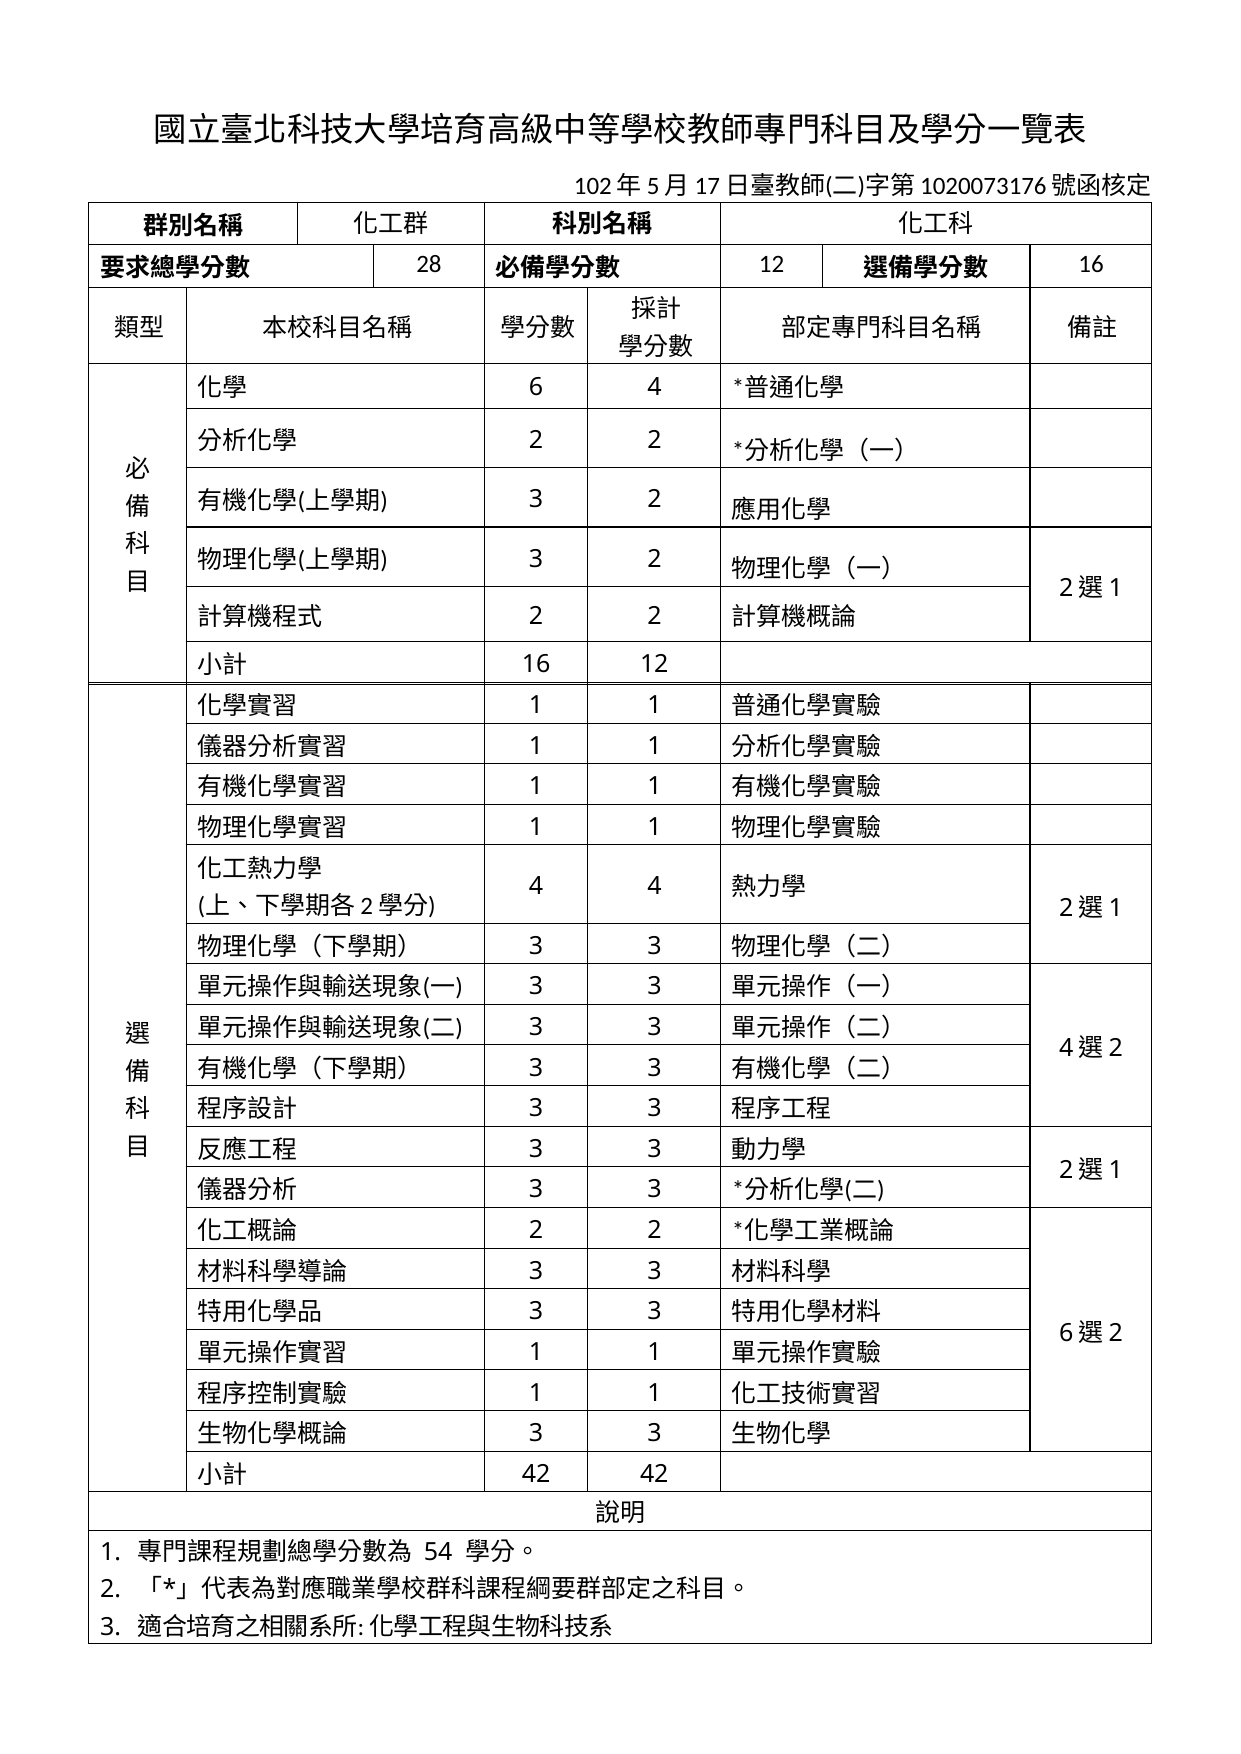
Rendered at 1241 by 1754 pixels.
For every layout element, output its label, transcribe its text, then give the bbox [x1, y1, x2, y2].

table_cell 單元操作與輸送現象(二) [187, 1005, 484, 1044]
table_cell 程序控制實驗 [187, 1370, 484, 1410]
table_cell 要求總學分數 [89, 245, 373, 287]
table_cell 3 [588, 1127, 720, 1166]
table_cell 單元操作實驗 [721, 1330, 1029, 1369]
table_cell 化工概論 [187, 1208, 484, 1247]
table_cell 2 [588, 587, 720, 641]
table_cell 單元操作（一） [721, 964, 1029, 1004]
table_cell 材料科學導論 [187, 1249, 484, 1288]
table_cell 3 [485, 964, 587, 1004]
table_cell *普通化學 [721, 364, 1029, 408]
table_cell 42 [588, 1452, 720, 1491]
table_cell 1 [485, 685, 587, 722]
table_cell 採計 學分數 [588, 288, 720, 363]
table_cell 3 [485, 924, 587, 963]
table_cell [1031, 805, 1151, 844]
table_cell 1 [485, 764, 587, 804]
table_header 化工群 [298, 203, 484, 244]
table_cell 選 備 科 目 [89, 685, 186, 1491]
table_cell 物理化學（一） [721, 528, 1029, 586]
table_cell 4 [485, 845, 587, 922]
table_cell 28 [374, 245, 484, 287]
table_cell [721, 1452, 1151, 1491]
table_cell 計算機程式 [187, 587, 484, 641]
table_cell 程序工程 [721, 1086, 1029, 1126]
table_cell 3 [485, 468, 587, 526]
table_cell 程序設計 [187, 1086, 484, 1126]
table_cell 物理化學(上學期) [187, 528, 484, 586]
table_cell 生物化學 [721, 1411, 1029, 1451]
table_cell 化學實習 [187, 685, 484, 722]
table_cell 物理化學實驗 [721, 805, 1029, 844]
table_cell *分析化學(二) [721, 1167, 1029, 1207]
table_cell 化工熱力學 (上、下學期各2學分) [187, 845, 484, 922]
table_header 群別名稱 [89, 203, 297, 244]
table_cell 2 [485, 1208, 587, 1247]
table_cell 3 [485, 1086, 587, 1126]
table_cell 必 備 科 目 [89, 364, 186, 682]
table_cell 普通化學實驗 [721, 685, 1029, 722]
table_cell 儀器分析 [187, 1167, 484, 1207]
table_cell 3 [588, 1167, 720, 1207]
table_cell [1031, 685, 1151, 722]
table_cell 12 [588, 642, 720, 682]
table_cell 12 [721, 245, 822, 287]
table_cell [1031, 409, 1151, 467]
table_cell 42 [485, 1452, 587, 1491]
table_cell 2 [485, 587, 587, 641]
table_cell 有機化學(上學期) [187, 468, 484, 526]
table_cell 備註 [1031, 288, 1151, 363]
table_cell 1 [588, 724, 720, 763]
table_cell 3 [588, 1411, 720, 1451]
table_cell [1031, 364, 1151, 408]
table_cell 4選2 [1031, 964, 1151, 1126]
table_cell 1 [588, 1370, 720, 1410]
table_cell 1 [485, 805, 587, 844]
table_cell 3 [588, 924, 720, 963]
table_cell 2選1 [1031, 845, 1151, 963]
table_cell 物理化學實習 [187, 805, 484, 844]
table_cell 3 [485, 1289, 587, 1329]
table_header 科別名稱 [485, 203, 720, 244]
table_cell 化工技術實習 [721, 1370, 1029, 1410]
table_cell 1 [485, 1370, 587, 1410]
table_cell 3 [485, 1411, 587, 1451]
table_cell 1 [588, 685, 720, 722]
table_cell 單元操作與輸送現象(一) [187, 964, 484, 1004]
table_cell 3 [485, 1045, 587, 1085]
table_cell 1 [485, 724, 587, 763]
table_cell 3 [485, 1249, 587, 1288]
table_cell 3 [485, 1005, 587, 1044]
table_cell 小計 [187, 1452, 484, 1491]
table_cell 有機化學（下學期） [187, 1045, 484, 1085]
text 102年5月17日臺教師(二)字第1020073176號函核定 [89, 164, 1152, 202]
table_cell 反應工程 [187, 1127, 484, 1166]
table_cell 2 [588, 1208, 720, 1247]
table_cell 3 [485, 1127, 587, 1166]
text 國立臺北科技大學培育高級中等學校教師專門科目及學分一覽表 [89, 89, 1152, 164]
table_cell 類型 [89, 288, 186, 363]
table_cell 化學 [187, 364, 484, 408]
table_cell 4 [588, 364, 720, 408]
table_cell 1 [485, 1330, 587, 1369]
table_cell 1 [588, 1330, 720, 1369]
table_cell *分析化學（一） [721, 409, 1029, 467]
table_cell 選備學分數 [823, 245, 1029, 287]
table_cell 6選2 [1031, 1208, 1151, 1451]
table_cell 物理化學（下學期） [187, 924, 484, 963]
table_cell 計算機概論 [721, 587, 1029, 641]
table_cell 3 [588, 1045, 720, 1085]
table_cell 3 [485, 528, 587, 586]
table_cell 3 [588, 964, 720, 1004]
table_cell 4 [588, 845, 720, 922]
table_cell 1 [588, 764, 720, 804]
table_cell 3 [588, 1289, 720, 1329]
table_cell 有機化學（二） [721, 1045, 1029, 1085]
table_cell 3 [588, 1005, 720, 1044]
table_cell 應用化學 [721, 468, 1029, 526]
table_cell 熱力學 [721, 845, 1029, 922]
table_cell [1031, 724, 1151, 763]
table_cell 小計 [187, 642, 484, 682]
table_cell 物理化學（二） [721, 924, 1029, 963]
table_cell 動力學 [721, 1127, 1029, 1166]
table_cell 有機化學實習 [187, 764, 484, 804]
table_cell 6 [485, 364, 587, 408]
table_cell 儀器分析實習 [187, 724, 484, 763]
table_cell 生物化學概論 [187, 1411, 484, 1451]
table_cell 單元操作實習 [187, 1330, 484, 1369]
table_header 化工科 [721, 203, 1151, 244]
table_cell [1031, 468, 1151, 526]
table_cell [1031, 764, 1151, 804]
table_cell 2 [588, 409, 720, 467]
table_cell 專門課程規劃總學分數為 54 學分。 「*」代表為對應職業學校群科課程綱要群部定之科目。 適合培育之相關系所: 化學工程與生物科技系 [89, 1531, 1151, 1643]
table_cell 必備學分數 [485, 245, 720, 287]
table_cell 2 [588, 528, 720, 586]
table_cell 有機化學實驗 [721, 764, 1029, 804]
table_cell 特用化學材料 [721, 1289, 1029, 1329]
table_cell 3 [485, 1167, 587, 1207]
table_cell 單元操作（二） [721, 1005, 1029, 1044]
table_cell 1 [588, 805, 720, 844]
table_cell 部定專門科目名稱 [721, 288, 1029, 363]
table_cell 2選1 [1031, 1127, 1151, 1207]
table_cell 分析化學 [187, 409, 484, 467]
table_cell [721, 642, 1151, 682]
table_cell 2選1 [1031, 528, 1151, 641]
table_cell 2 [485, 409, 587, 467]
table_cell 學分數 [485, 288, 587, 363]
table_cell 本校科目名稱 [187, 288, 484, 363]
table_cell 3 [588, 1086, 720, 1126]
table_cell 材料科學 [721, 1249, 1029, 1288]
table_cell 分析化學實驗 [721, 724, 1029, 763]
table_cell 特用化學品 [187, 1289, 484, 1329]
table_cell *化學工業概論 [721, 1208, 1029, 1247]
table_cell 3 [588, 1249, 720, 1288]
table_cell 說明 [89, 1492, 1151, 1530]
table_cell 2 [588, 468, 720, 526]
table_cell 16 [1031, 245, 1151, 287]
table_cell 16 [485, 642, 587, 682]
